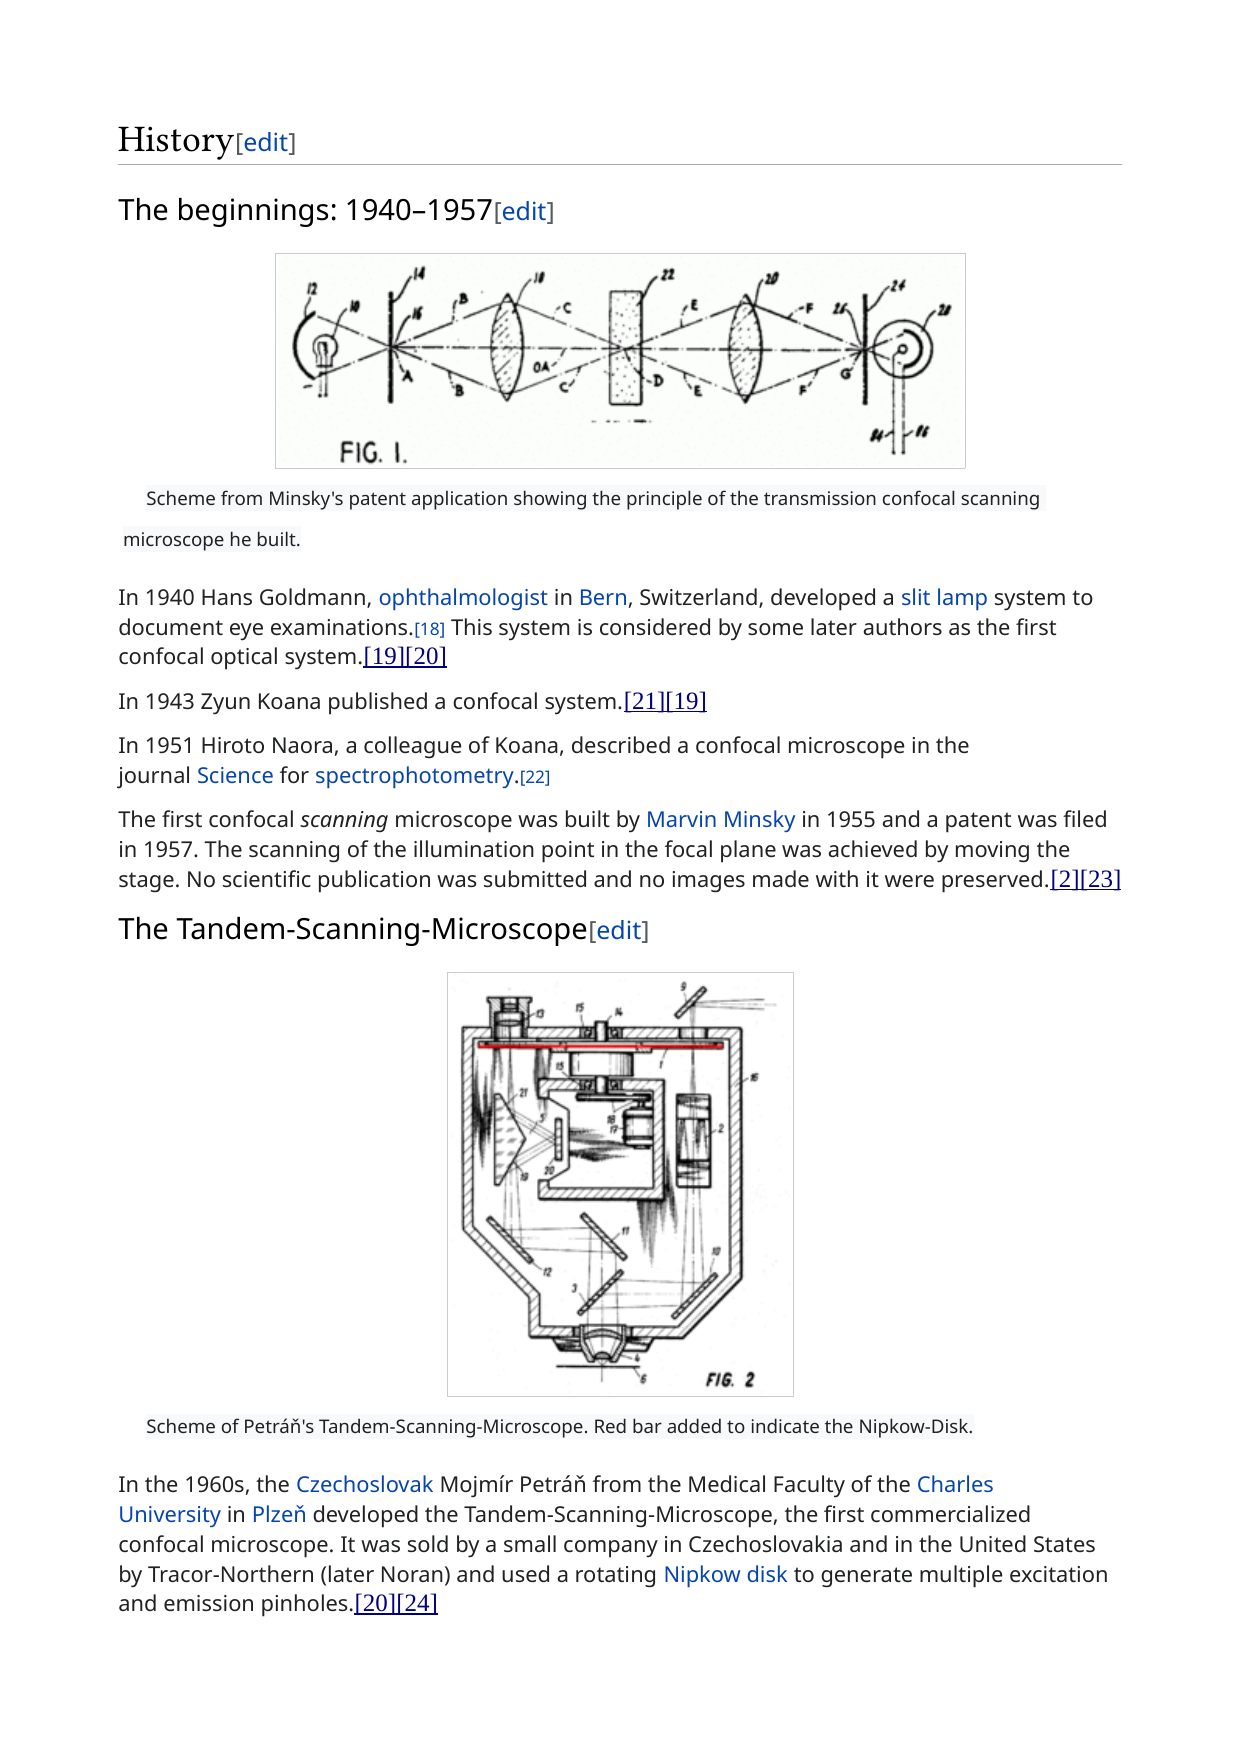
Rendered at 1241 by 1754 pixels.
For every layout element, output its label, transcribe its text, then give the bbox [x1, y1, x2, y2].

text In the 1960s, the Czechoslovak Mojmír Petráň from the Medical Faculty of the Charles University in Plzeň developed the Tandem-Scanning-Microscope, the first commercialized confocal microscope. It was sold by a small company in Czechoslovakia and in the United States by Tracor-Northern (later Noran) and used a rotating Nipkow disk to generate multiple excitation and emission pinholes.[20][24] [118, 1469, 1122, 1618]
text Scheme of Petráň's Tandem-Scanning-Microscope. Red bar added to indicate the Nipkow-Disk. [123, 1414, 1122, 1439]
text In 1943 Zyun Koana published a confocal system.[21][19] [118, 686, 1122, 715]
subtitle History[edit] [118, 118, 1122, 164]
subtitle The Tandem-Scanning-Microscope[edit] [118, 908, 1122, 948]
subtitle The beginnings: 1940–1957[edit] [118, 189, 1122, 229]
picture [277, 255, 963, 466]
text In 1951 Hiroto Naora, a colleague of Koana, described a confocal microscope in the journal Science for spectrophotometry.[22] [118, 730, 1122, 789]
text Scheme from Minsky's patent application showing the principle of the transmission confocal scanning microscope he built. [123, 485, 1122, 552]
picture [449, 974, 791, 1394]
text The first confocal scanning microscope was built by Marvin Minsky in 1955 and a patent was filed in 1957. The scanning of the illumination point in the focal plane was achieved by moving the stage. No scientific publication was submitted and no images made with it were preserved.[2][23] [118, 804, 1122, 893]
text In 1940 Hans Goldmann, ophthalmologist in Bern, Switzerland, developed a slit lamp system to document eye examinations.[18] This system is considered by some later authors as the first confocal optical system.[19][20] [118, 582, 1122, 671]
